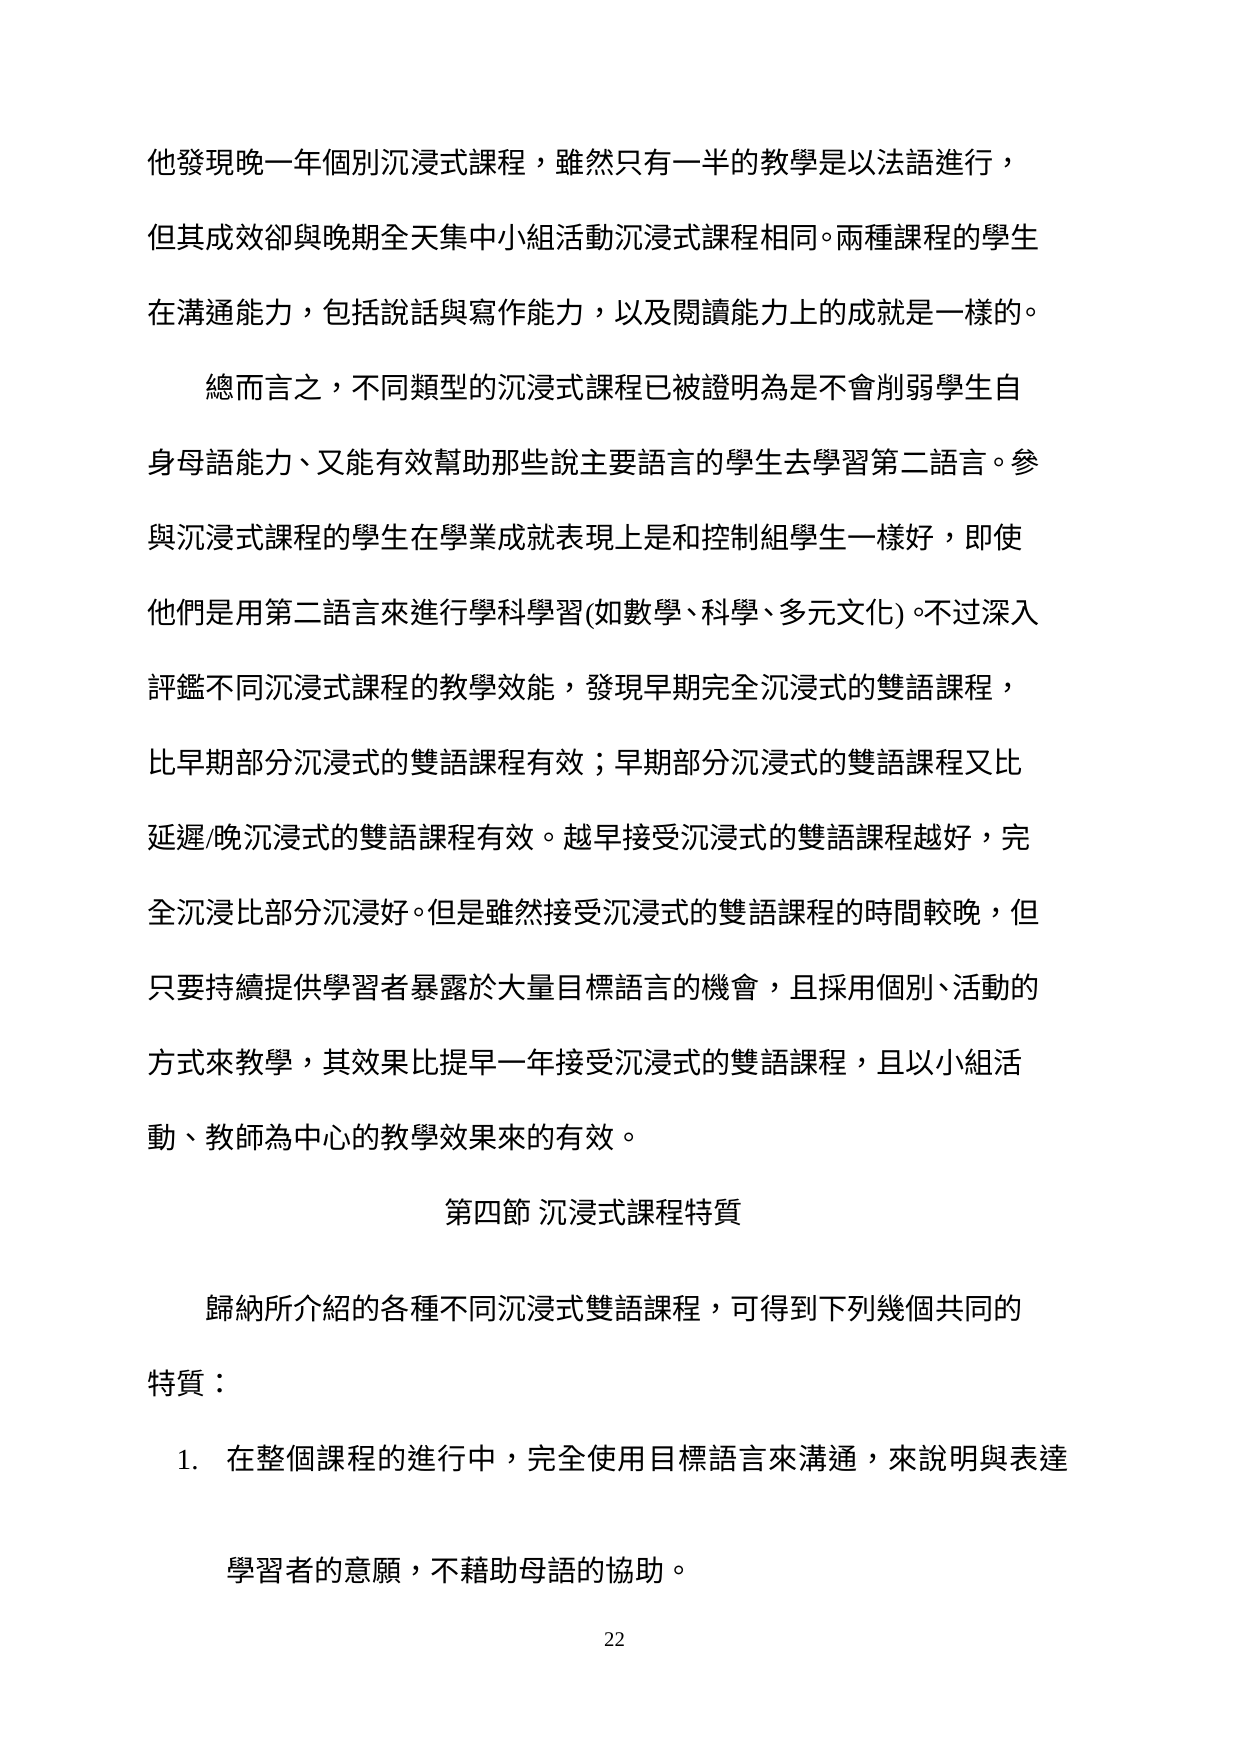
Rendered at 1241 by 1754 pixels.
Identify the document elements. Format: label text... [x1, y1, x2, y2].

subtitle 第四節 沉浸式課程特質 [147, 1173, 1039, 1248]
text 總而言之，不同類型的沉浸式課程已被證明為是不會削弱學生自身母語能力、又能有效幫助那些說主要語言的學生去學習第二語言。參與沉浸式課程的學生在學業成就表現上是和控制組學生一樣好，即使他們是用第二語言來進行學科學習(如數學、科學、多元文化)。不过深入評鑑不同沉浸式課程的教學效能，發現早期完全沉浸式的雙語課程，比早期部分沉浸式的雙語課程有效；早期部分沉浸式的雙語課程又比延遲/晚沉浸式的雙語課程有效。越早接受沉浸式的雙語課程越好，完全沉浸比部分沉浸好。但是雖然接受沉浸式的雙語課程的時間較晚，但只要持續提供學習者暴露於大量目標語言的機會，且採用個別、活動的方式來教學，其效果比提早一年接受沉浸式的雙語課程，且以小組活動、教師為中心的教學效果來的有效。 [147, 348, 1039, 1173]
text 另一個影響早期和晚期沉浸式課程學生之間的差異是學生所接受的教學方式。Genesee (1981)研究渥太華的早期沉浸式課程是發現個別、以活動為基礎的教學法會比以小組活動、教師為中心的教學法還有效。他發現晚一年個別沉浸式課程，雖然只有一半的教學是以法語進行，但其成效卻與晚期全天集中小組活動沉浸式課程相同。兩種課程的學生在溝通能力，包括說話與寫作能力，以及閱讀能力上的成就是一樣的。 [147, 123, 1039, 348]
text 歸納所介紹的各種不同沉浸式雙語課程，可得到下列幾個共同的特質： [147, 1269, 1039, 1419]
list 在整個課程的進行中，完全使用目標語言來溝通，來說明與表達學習者的意願，不藉助母語的協助。 [176, 1419, 1069, 1606]
